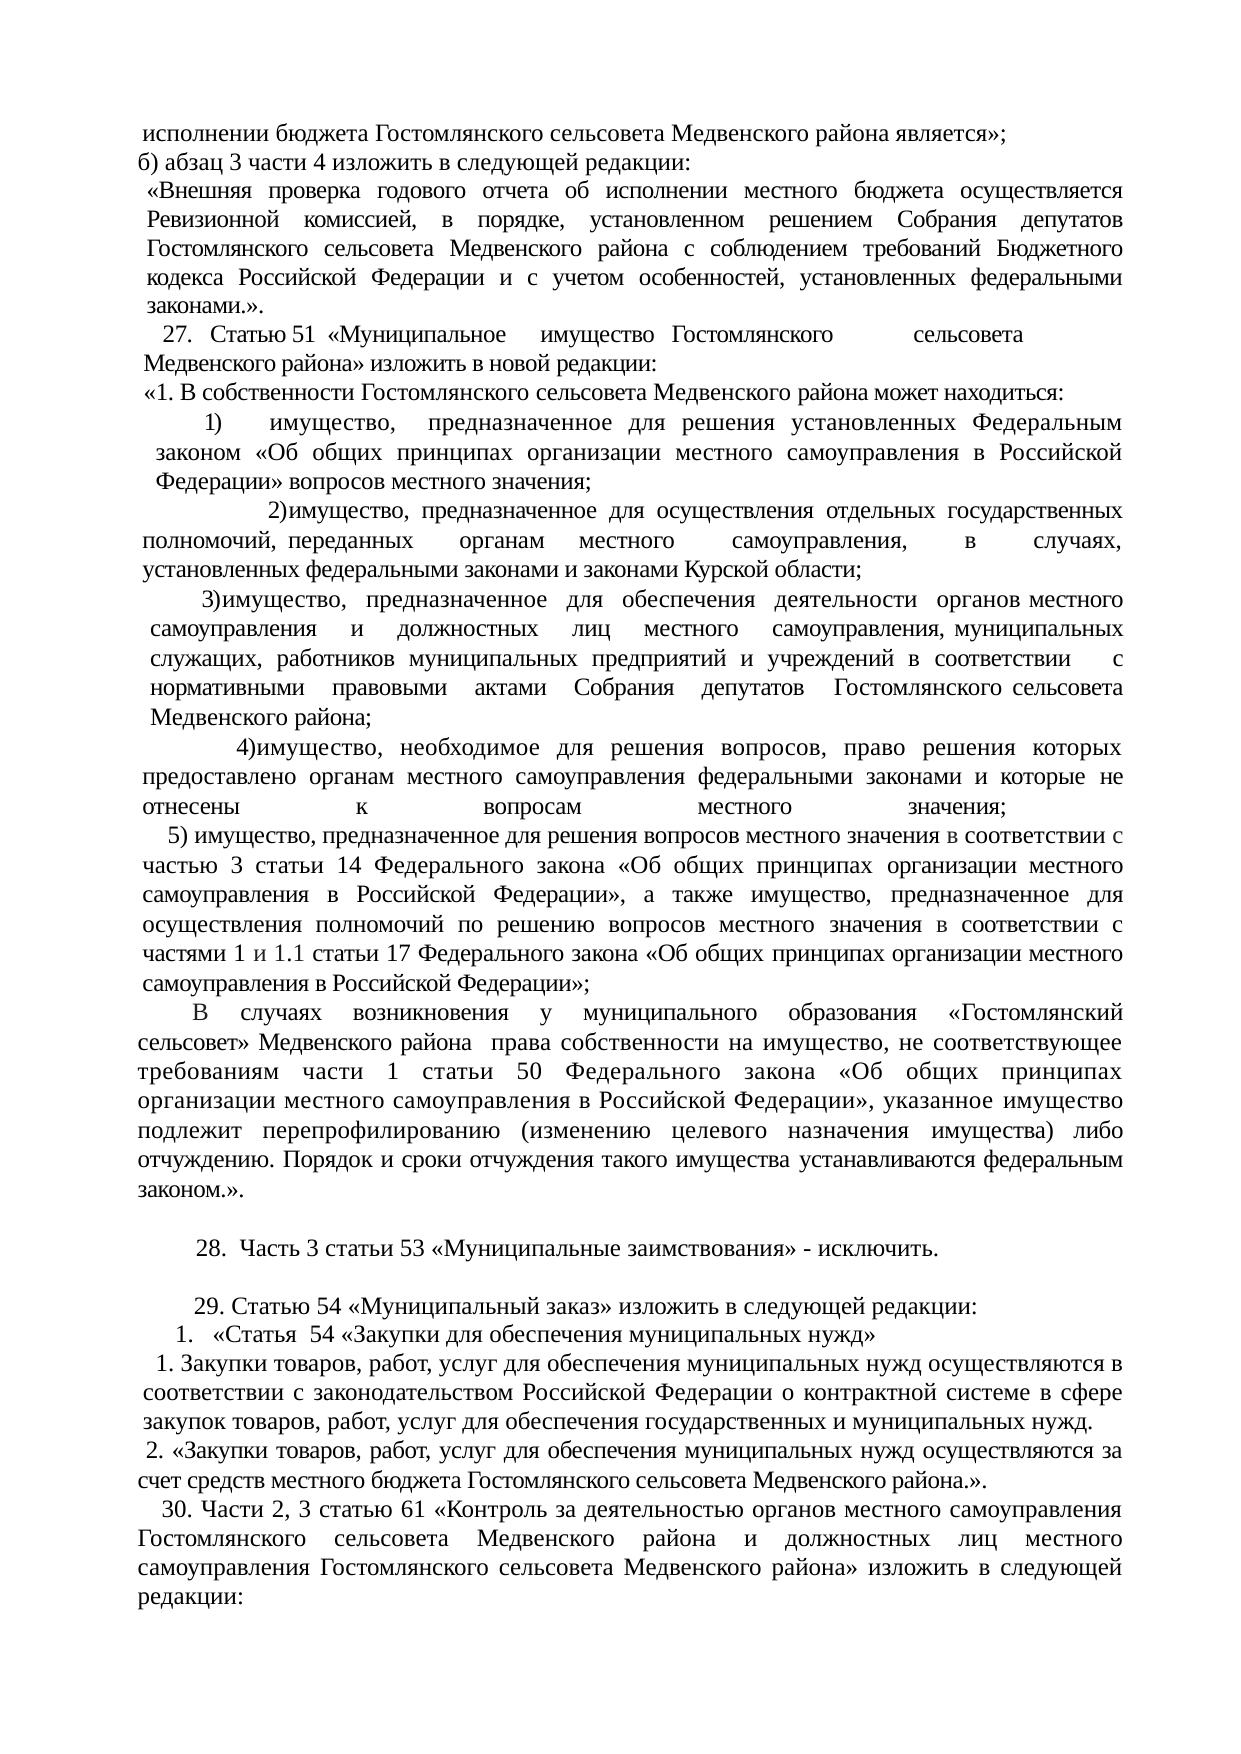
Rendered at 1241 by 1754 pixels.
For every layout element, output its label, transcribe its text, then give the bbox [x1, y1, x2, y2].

text 28. Часть 3 статьи 53 «Муниципальные заимствования» - исключить. [137, 1233, 1123, 1262]
list «Статья 54 «Закупки для обеспечения муниципальных нужд» [175, 1319, 1123, 1348]
text «Внешняя проверка годового отчета об исполнении местного бюджета осуществляется Ревизионной комиссией, в порядке, установленном решением Собрания депутатов Гостомлянского сельсовета Медвенского района с соблюдением требований Бюджетного кодекса Российской Федерации и с учетом особенностей, установленных федеральными законами.». [146, 176, 1123, 319]
text исполнении бюджета Гостомлянского сельсовета Медвенского района является»; [142, 118, 1123, 147]
text 2)имущество, предназначенное для осуществления отдельных государственных полномочий, переданных органам местного самоуправления, в случаях, установленных федеральными законами и законами Курской области; [142, 495, 1123, 584]
list 2. «Закупки товаров, работ, услуг для обеспечения муниципальных нужд осуществляются за счет средств местного бюджета Гостомлянского сельсовета Медвенского района.». [137, 1434, 1123, 1494]
text б) абзац 3 части 4 изложить в следующей редакции: [137, 147, 1123, 176]
text В случаях возникновения у муниципального образования «Гостомлянский сельсовет» Медвенского района права собственности на имущество, не соответствующее требованиям части 1 статьи 50 Федерального закона «Об общих принципах организации местного самоуправления в Российской Федерации», указанное имущество подлежит перепрофилированию (изменению целевого назначения имущества) либо отчуждению. Порядок и сроки отчуждения такого имущества устанавливаются федеральным законом.». [137, 997, 1123, 1203]
text 27. Статью 51 «Муниципальное имущество Гостомлянского сельсовета Медвенского района» изложить в новой редакции: [143, 319, 1123, 377]
text 29. Статью 54 «Муниципальный заказ» изложить в следующей редакции: [137, 1291, 1123, 1319]
text «1. В собственности Гостомлянского сельсовета Медвенского района может находиться: [137, 377, 1123, 406]
list 1. Закупки товаров, работ, услуг для обеспечения муниципальных нужд осуществляются в соответствии с законодательством Российской Федерации о контрактной системе в сфере закупок товаров, работ, услуг для обеспечения государственных и муниципальных нужд. [143, 1348, 1123, 1434]
text 30. Части 2, 3 статью 61 «Контроль за деятельностью органов местного самоуправления Гостомлянского сельсовета Медвенского района и должностных лиц местного самоуправления Гостомлянского сельсовета Медвенского района» изложить в следующей редакции: [137, 1494, 1123, 1609]
text 1) имущество, предназначенное для решения установленных Федеральным законом «Об общих принципах организации местного самоуправления в Российской Федерации» вопросов местного значения; [155, 407, 1123, 495]
text 3)имущество, предназначенное для обеспечения деятельности органов местного самоуправления и должностных лиц местного самоуправления, муниципальных служащих, работников муниципальных предприятий и учреждений в соответствии с нормативными правовыми актами Собрания депутатов Гостомлянского сельсовета Медвенского района; [146, 584, 1123, 731]
text 4)имущество, необходимое для решения вопросов, право решения которых предоставлено органам местного самоуправления федеральными законами и которые не отнесены к вопросам местного значения; 5) имущество, предназначенное для решения вопросов местного значения в соответствии с частью 3 статьи 14 Федерального закона «Об общих принципах организации местного самоуправления в Российской Федерации», а также имущество, предназначенное для осуществления полномочий по решению вопросов местного значения в соответствии с частями 1 и 1.1 статьи 17 Федерального закона «Об общих принципах организации местного самоуправления в Российской Федерации»; [142, 732, 1123, 997]
